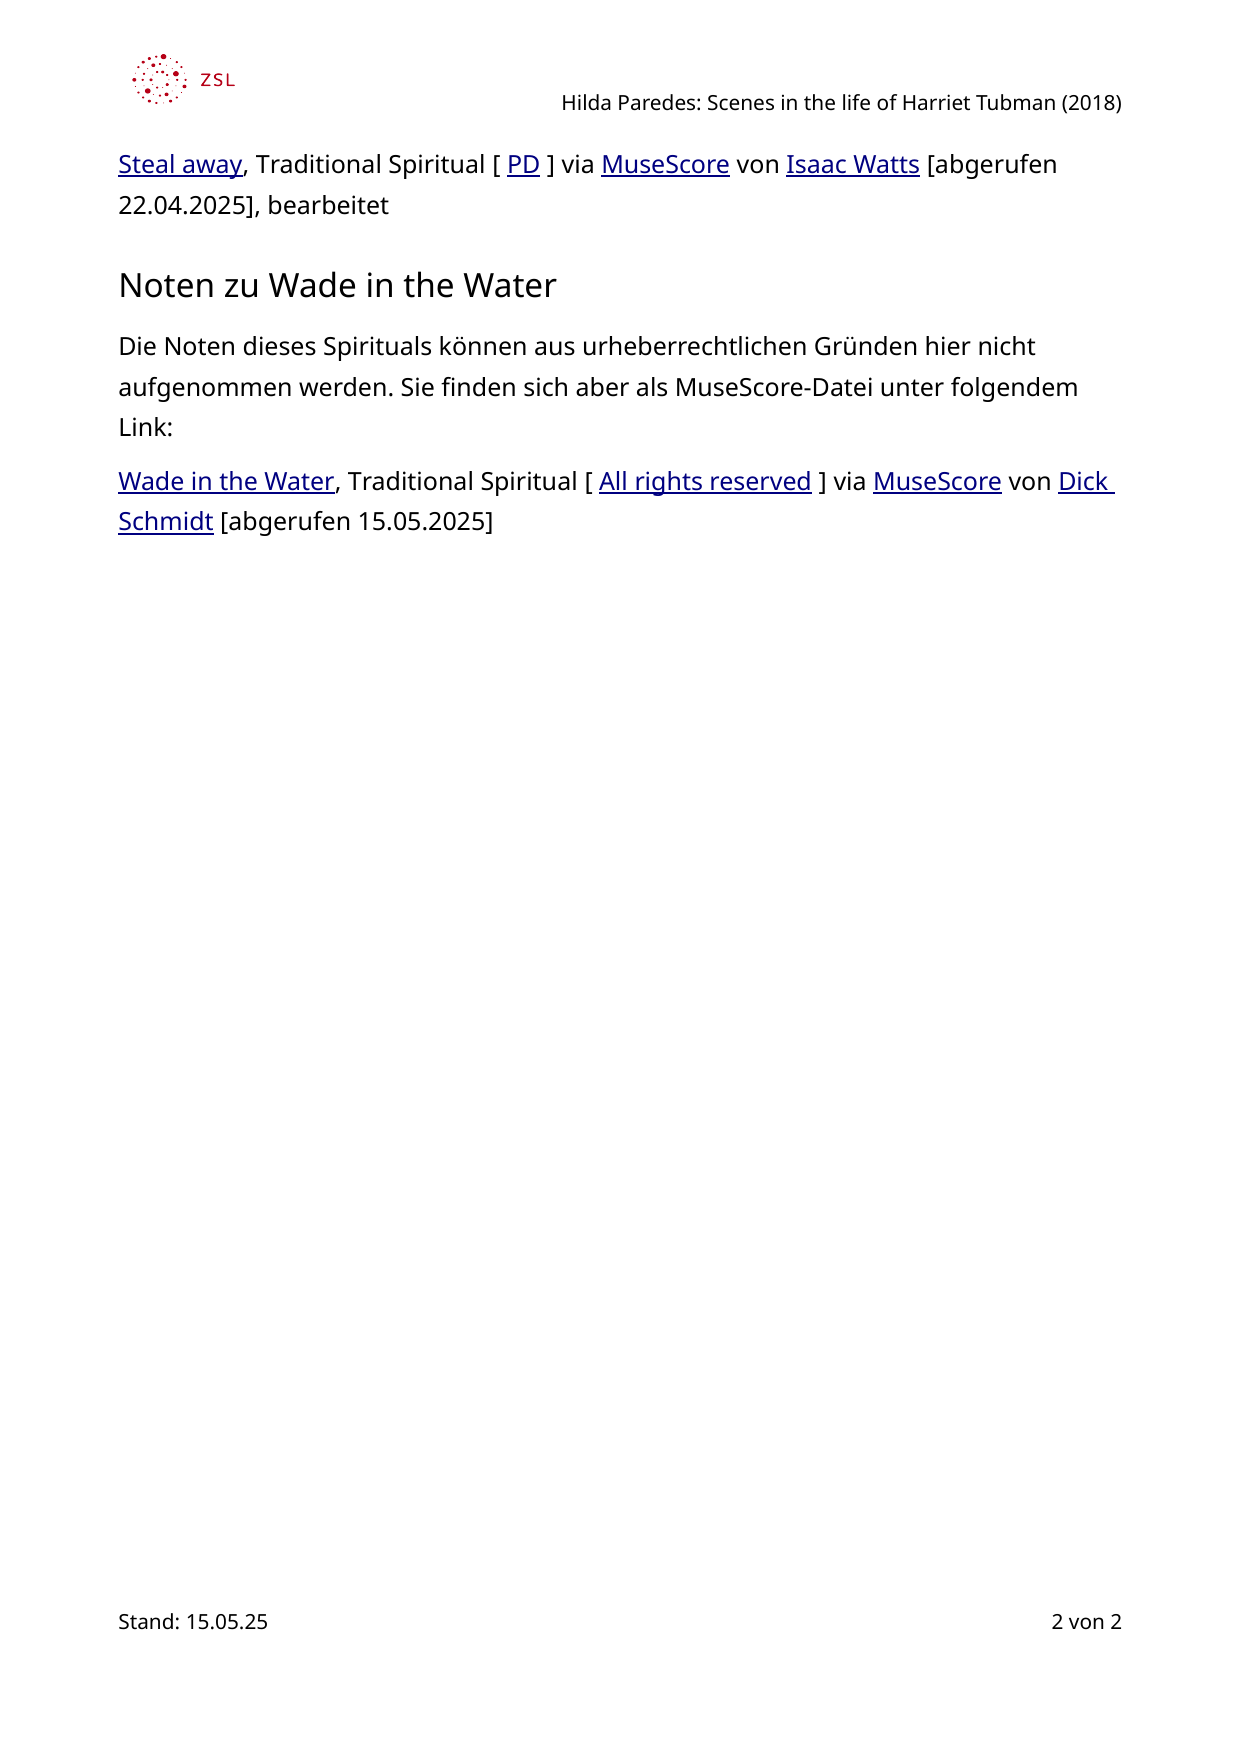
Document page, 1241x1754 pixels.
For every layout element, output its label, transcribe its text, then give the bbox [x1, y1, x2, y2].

text Wade in the Water, Traditional Spiritual [ All rights reserved ] via MuseScore von Dick Schmidt [abgerufen 15.05.2025] [118, 463, 1122, 538]
text Die Noten dieses Spirituals können aus urheberrechtlichen Gründen hier nicht aufgenommen werden. Sie finden sich aber als MuseScore-Datei unter folgendem Link: [118, 328, 1122, 444]
subtitle Noten zu Wade in the Water [118, 261, 1122, 307]
text Steal away, Traditional Spiritual [ PD ] via MuseScore von Isaac Watts [abgerufen 22.04.2025], bearbeitet [118, 146, 1122, 221]
picture [118, 42, 248, 117]
